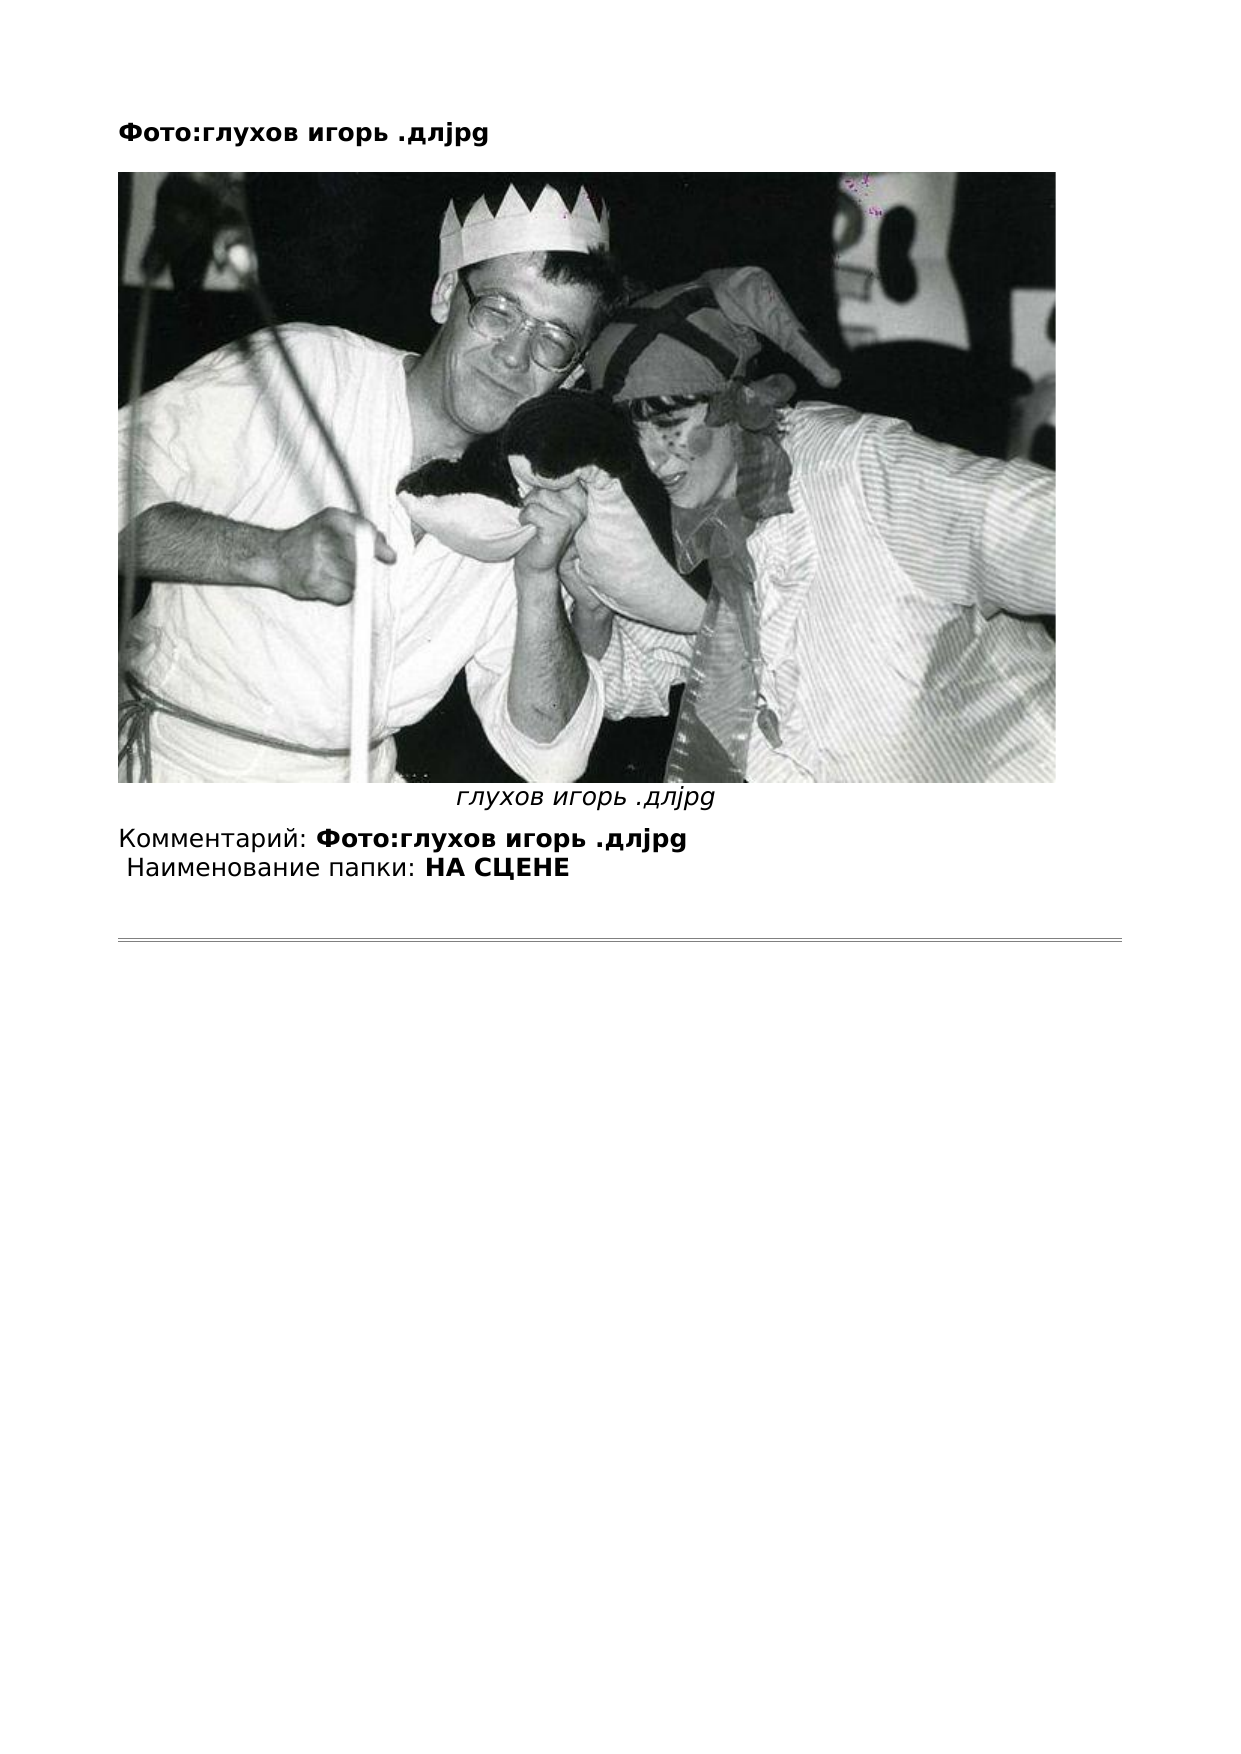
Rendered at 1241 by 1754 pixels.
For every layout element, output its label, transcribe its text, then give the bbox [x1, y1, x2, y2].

text Комментарий: Фото:глухов игорь .длjpg Наименование папки: НА СЦЕНЕ [118, 824, 1122, 911]
text глухов игорь .длjpg [118, 783, 1056, 811]
picture [118, 172, 1056, 783]
subtitle Фото:глухов игорь .длjpg [118, 118, 1122, 147]
